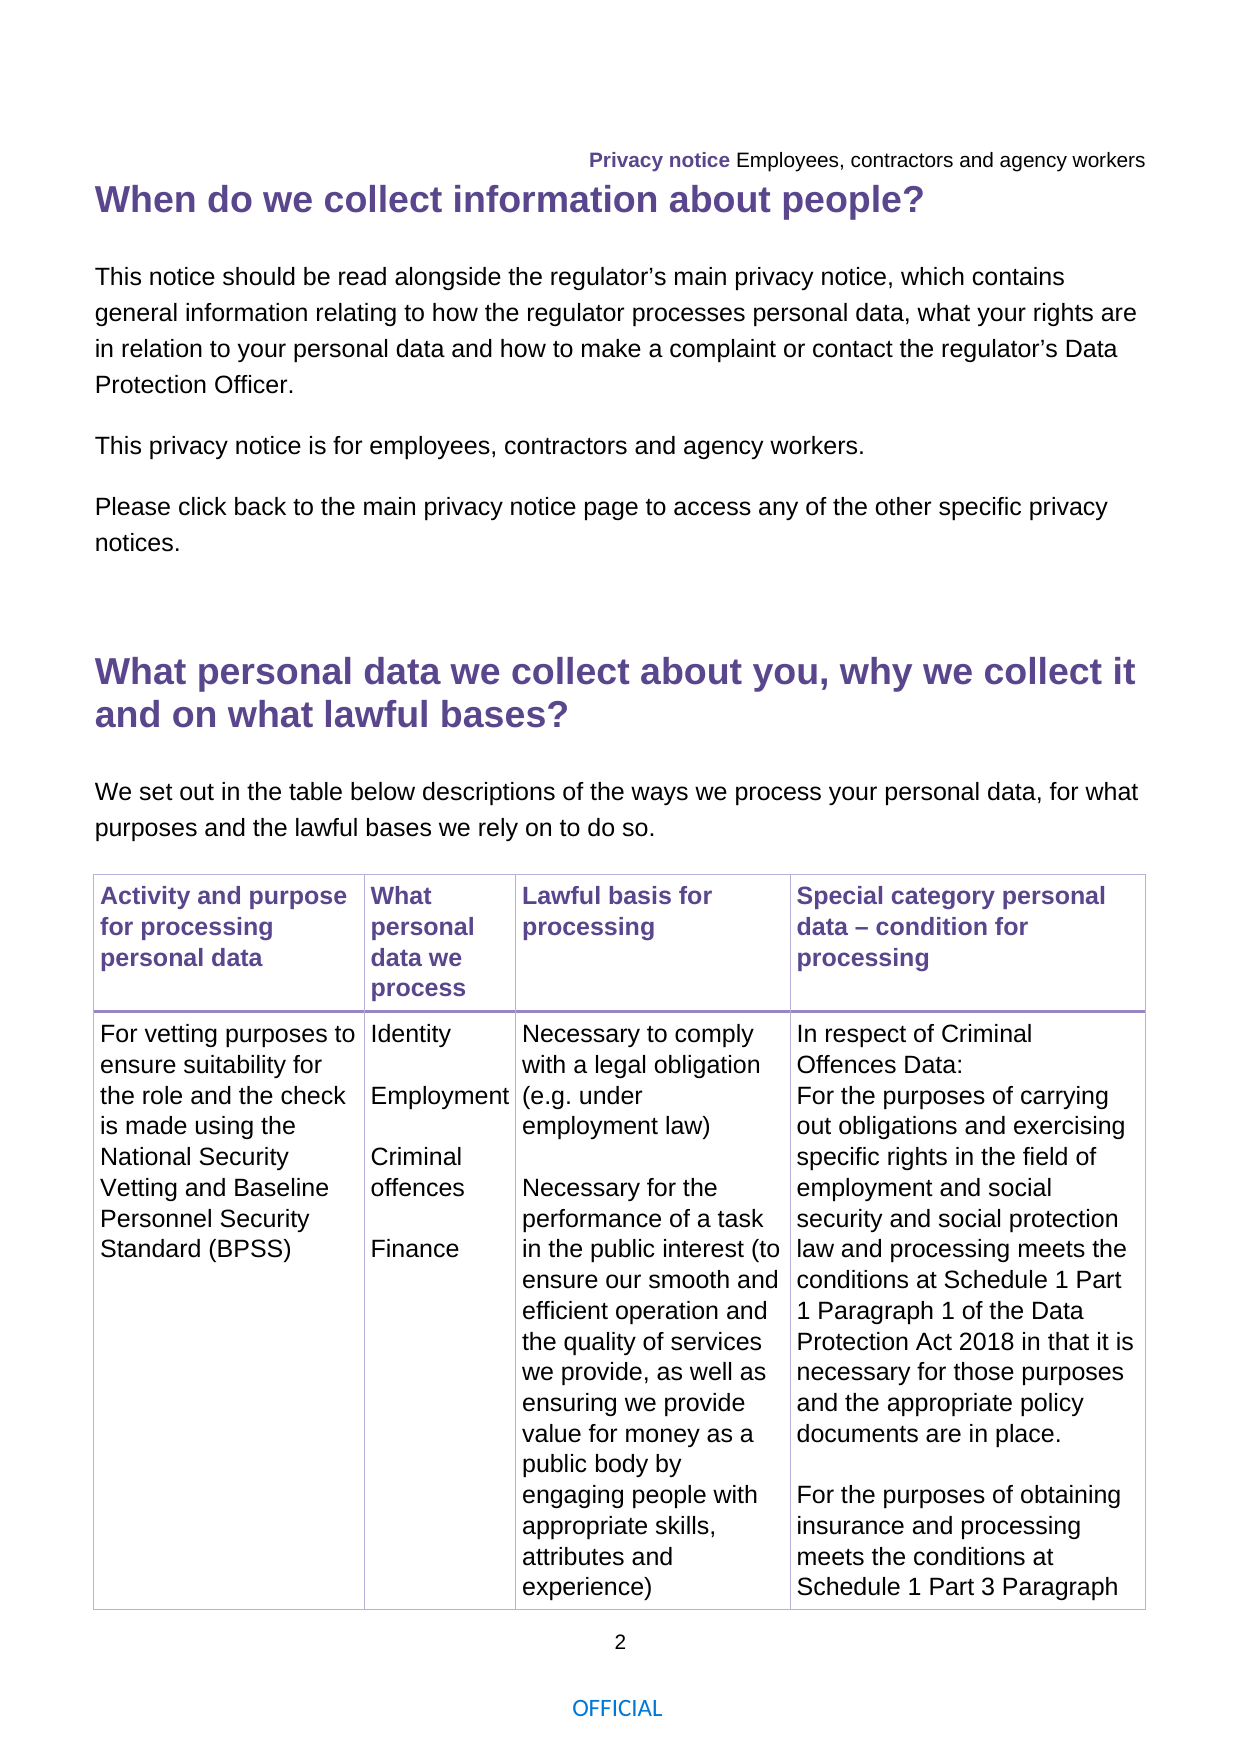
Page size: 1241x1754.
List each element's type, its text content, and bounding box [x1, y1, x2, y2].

text This notice should be read alongside the regulator’s main privacy notice, which contains general information relating to how the regulator processes personal data, what your rights are in relation to your personal data and how to make a complaint or contact the regulator’s Data Protection Officer. [94, 262, 1146, 398]
table_header Special category personal data – condition for processing [791, 875, 1145, 1010]
table_cell Identity Employment Criminal offences Finance [365, 1013, 515, 1609]
table_header Activity and purpose for processing personal data [94, 875, 364, 1010]
table_header Lawful basis for processing [516, 875, 790, 1010]
text We set out in the table below descriptions of the ways we process your personal data, for what purposes and the lawful bases we rely on to do so. [94, 777, 1146, 842]
subtitle When do we collect information about people? [94, 177, 1146, 220]
table_header What personal data we process [365, 875, 515, 1010]
table_cell In respect of Criminal Offences Data: For the purposes of carrying out obligations and exercising specific rights in the field of employment and social security and social protection law and processing meets the conditions at Schedule 1 Part 1 Paragraph 1 of the Data Protection Act 2018 in that it is necessary for those purposes and the appropriate policy documents are in place. For the purposes of obtaining insurance and processing meets the conditions at Schedule 1 Part 3 Paragraph [791, 1013, 1145, 1609]
text Please click back to the main privacy notice page to access any of the other specific privacy notices. [94, 492, 1146, 556]
table_cell Necessary to comply with a legal obligation (e.g. under employment law) Necessary for the performance of a task in the public interest (to ensure our smooth and efficient operation and the quality of services we provide, as well as ensuring we provide value for money as a public body by engaging people with appropriate skills, attributes and experience) [516, 1013, 790, 1609]
table_cell For vetting purposes to ensure suitability for the role and the check is made using the National Security Vetting and Baseline Personnel Security Standard (BPSS) [94, 1013, 364, 1609]
subtitle What personal data we collect about you, why we collect it and on what lawful bases? [94, 649, 1146, 736]
text This privacy notice is for employees, contractors and agency workers. [94, 431, 1146, 459]
